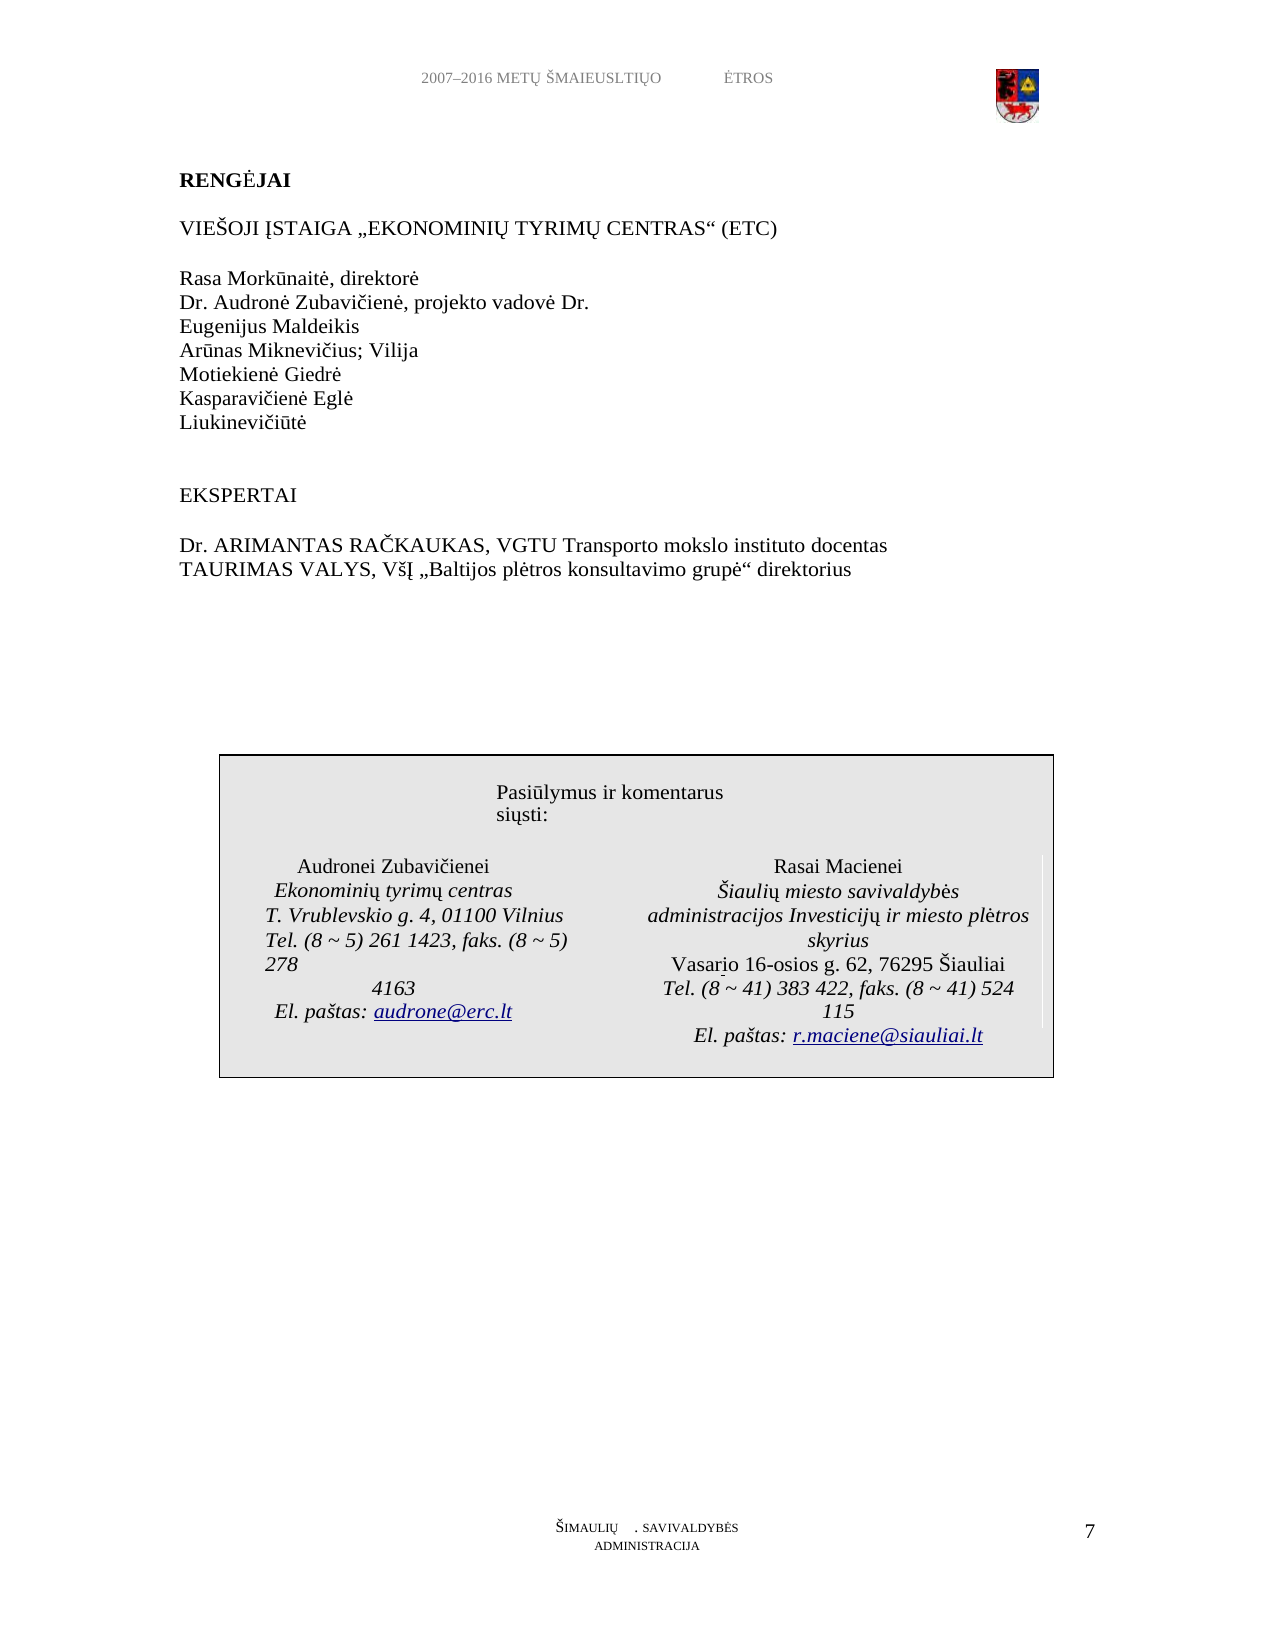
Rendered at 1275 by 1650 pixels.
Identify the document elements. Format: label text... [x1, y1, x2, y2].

text Arūnas Miknevičius; Vilija Motiekienė Giedrė Kasparavičienė Eglė Liukinevičiūtė [179, 338, 439, 434]
text VIEŠOJI ĮSTAIGA „EKONOMINIŲ TYRIMŲ CENTRAS“ (ETC) [179, 216, 1093, 240]
text Rasa Morkūnaitė, direktorė [179, 266, 1093, 290]
text Dr. ARIMANTAS RAČKAUKAS, VGTU Transporto mokslo instituto docentas TAURIMAS VALYS, VšĮ „Baltijos plėtros konsultavimo grupė“ direktorius [179, 533, 979, 581]
text RENGĖJAI [179, 168, 1093, 192]
text Dr. Audronė Zubavičienė, projekto vadovė Dr. Eugenijus Maldeikis [179, 290, 609, 338]
text EKSPERTAI [179, 483, 1093, 507]
